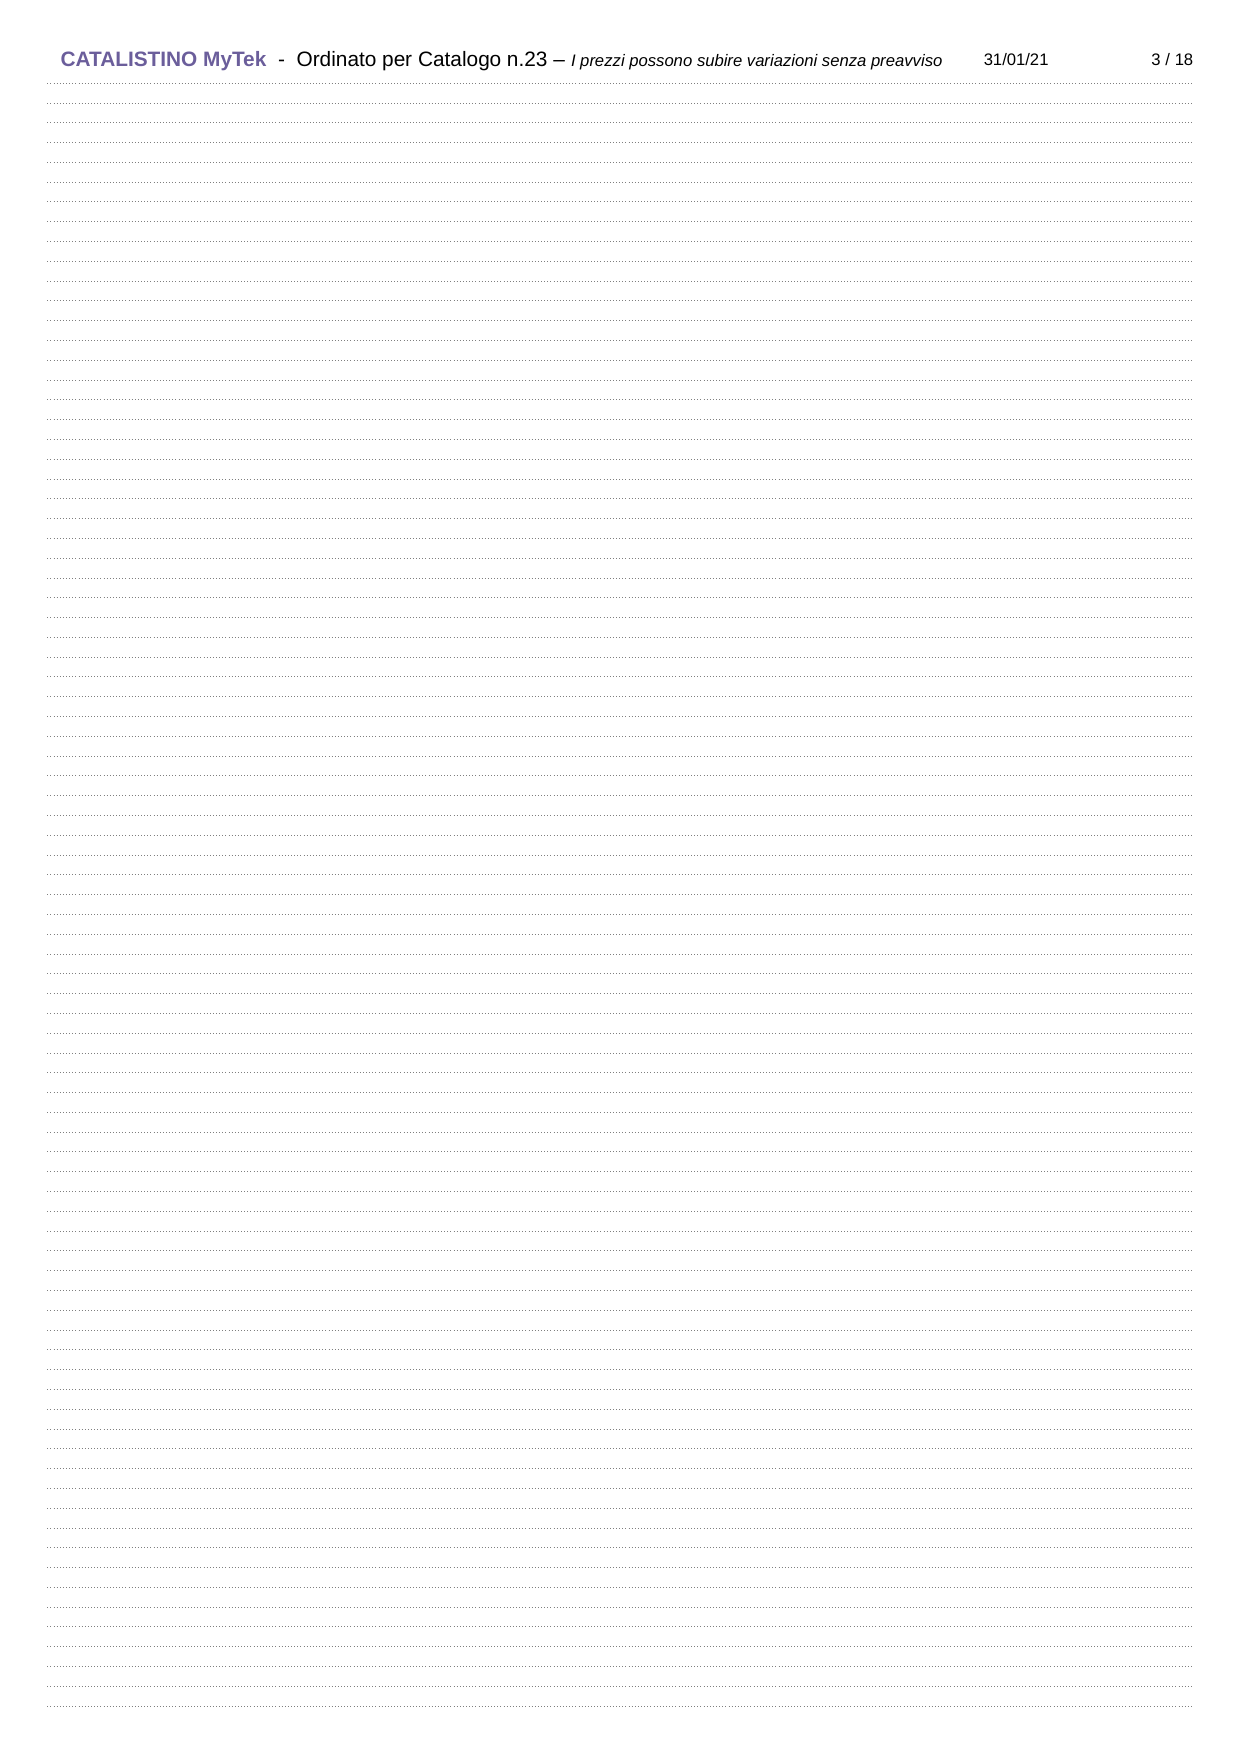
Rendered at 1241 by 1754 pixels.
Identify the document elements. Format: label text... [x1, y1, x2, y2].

table_cell 60.20 [1098, 637, 1193, 657]
table_cell DLTAPP12 [77, 182, 224, 201]
table_cell 15 [47, 855, 77, 874]
table_cell 15 [47, 934, 77, 953]
table_cell 12V 150mA power supply for mast amplifiers [272, 1587, 1098, 1607]
table_header Descrizione [272, 83, 1098, 102]
table_cell 38.90 [1098, 914, 1193, 934]
table_cell 1 [248, 775, 272, 795]
table_cell DLMOTA2 [77, 360, 224, 379]
table_cell 3 [248, 419, 272, 439]
table_cell 37.60 [1098, 1448, 1193, 1468]
table_cell 1 [248, 1587, 272, 1607]
table_cell 1 [248, 1448, 272, 1468]
table_cell D [224, 1369, 248, 1389]
table_cell 22.90 [1098, 696, 1193, 716]
table_cell AL1550 [77, 1666, 224, 1686]
table_cell Mast mount TV amplifier: 2 in III - 21:60 24dB 2 Adj 105/110dBuV - Automatic supplied [272, 1092, 1098, 1112]
table_cell 19.80 [1098, 1053, 1193, 1072]
table_cell AP827 [77, 1448, 224, 1468]
table_cell S [224, 1508, 248, 1527]
table_cell 10.76 [1098, 1607, 1193, 1626]
table_cell 1 [248, 597, 272, 617]
table_cell 16 [47, 1547, 77, 1567]
table_cell 12 [47, 597, 77, 617]
table_cell 31.80 [1098, 1369, 1193, 1389]
table_cell D [224, 419, 248, 439]
table_cell 1 [248, 479, 272, 498]
table_cell 14 [47, 736, 77, 756]
table_cell AP4 [77, 795, 224, 815]
table_cell 10 [47, 479, 77, 498]
table_cell 32.60 [1098, 1270, 1193, 1290]
table_cell 16 [47, 1448, 77, 1468]
table_cell D [224, 1468, 248, 1488]
table_cell DLRIT12 [77, 399, 224, 419]
table_cell AP89L [77, 855, 224, 874]
table_cell 61.30 [1098, 320, 1193, 340]
table_cell D [224, 142, 248, 162]
table_cell 26.90 [1098, 1151, 1193, 1171]
table_cell Motore per tapparelle 50N [272, 281, 1098, 300]
table_cell 1 [248, 1686, 272, 1706]
table_cell D [224, 1567, 248, 1587]
table_cell 29.50 [1098, 1092, 1193, 1112]
table_cell 1 [248, 1528, 272, 1547]
table_cell 1 [248, 261, 272, 281]
table_cell Amplificatore da palo 2 ing III - UHF 24dB 2R 112/115dBuV - Telealim. auto. [272, 1112, 1098, 1132]
table_cell 1 [248, 736, 272, 756]
table_cell D [224, 439, 248, 459]
table_cell Amplificatore da palo 4 ing VHF - 21:32 - 34:69 - UHF 12dB 4R 105/110dBuV [272, 1468, 1098, 1488]
table_cell Antenna Stilo verticale 868MHz per riceventi apricancello. [272, 696, 1098, 716]
table_cell DLMOTA1 [77, 340, 224, 360]
table_cell 10 [47, 419, 77, 439]
table_cell Micro ricevente universale 2 canali con fotoaccopiatori [272, 578, 1098, 597]
table_cell 23.20 [1098, 1013, 1193, 1033]
table_cell 13 [47, 657, 77, 676]
table_cell D [224, 320, 248, 340]
table_cell 1 [248, 914, 272, 934]
table_cell D [224, 340, 248, 360]
table_cell S [224, 1448, 248, 1468]
table_cell D [224, 696, 248, 716]
table_cell 32.90 [1098, 1191, 1193, 1211]
table_cell 1 [248, 538, 272, 558]
table_cell 1 [248, 1053, 272, 1072]
table_cell Amplificatore da palo 3 ing VHF - 21:32 - 34:60 32dB 3R 112/115dBuV LTE - Telealim. automatica [272, 1409, 1098, 1428]
table_cell 1 [248, 1132, 272, 1151]
table_cell Mast mount TV amplifier: 1 in III+21:60 24dB 2R 105/110dBuV - Automatic remote power supply [272, 874, 1098, 894]
table_cell Amplificatore da palo 2 ing III+UHF - UHF 20dB 3R 105/110dBuV - Telealimentazione automatica "UNO" [272, 1171, 1098, 1191]
table_cell 29.60 [1098, 756, 1193, 775]
table_cell 1 [248, 1646, 272, 1666]
table_cell D [224, 1409, 248, 1428]
table_cell Alimentatore 12V 400mA con connettori F + Demix per AP1547 e AP1548. Telealimentazione automatica Max.300mA [272, 756, 1098, 775]
table_cell 16 [47, 1607, 77, 1626]
table_cell 23.30 [1098, 795, 1193, 815]
table_cell D [224, 1033, 248, 1052]
table_cell 16 [47, 1290, 77, 1310]
table_cell Motore per tapparelle 30N [272, 261, 1098, 281]
table_cell D [224, 1250, 248, 1270]
table_cell 35.70 [1098, 1211, 1193, 1231]
table_cell 9 [47, 399, 77, 419]
table_cell Amplificatore da palo 3 ing III - 21:60 - 21:60 20dB 3R 105/110dBuV con filtro LTE - Telealim. automatica [272, 1270, 1098, 1290]
table_cell 1 [248, 756, 272, 775]
table_cell 33.40 [1098, 835, 1193, 854]
table_cell 11 [47, 518, 77, 538]
table_cell D [224, 973, 248, 993]
table_cell 1 [248, 874, 272, 894]
table_cell D [224, 1072, 248, 1092]
table_cell 1 [248, 1033, 272, 1052]
table_cell 15 [47, 914, 77, 934]
table_cell 15 [47, 835, 77, 854]
table_cell 1 [248, 1290, 272, 1310]
table_cell D [224, 835, 248, 854]
table_cell DLTAPP12 - Centralina gestione motore per tapparelle e tende [272, 182, 1098, 201]
table_cell Radiocomando 4 tasti PLL 27-40 MHz. Non necessita di quarzo [272, 538, 1098, 558]
table_cell AP830L [77, 1528, 224, 1547]
table_cell 15 [47, 1112, 77, 1132]
table_cell 7 [47, 201, 77, 221]
table_cell Amplificatore da palo 4 ing III - 21:32 - 34:69 - 21:60 15dB 4R 105/110dBuV LTE [272, 1488, 1098, 1508]
table_cell AP29 [77, 1310, 224, 1329]
table_cell universal multi-frequency door opener (electric lock activator) [272, 558, 1098, 577]
table_cell 16 [47, 1310, 77, 1329]
table_cell Compact power supply 12V 200mA with F connectors - 2 out [272, 1626, 1098, 1646]
table_cell S [224, 795, 248, 815]
table_cell Centralino 1 ing III+UHF 12dB 2R 112/115dBuV - Telealim. auto. (150mA) [272, 1686, 1098, 1706]
table_cell 1 [248, 122, 272, 142]
table_cell RA607 [77, 538, 224, 558]
table_cell AP372 [77, 1171, 224, 1191]
table_cell Trasmettitore 4 canali autonomo con batteria CR2032 [272, 617, 1098, 637]
table_cell 34.90 [1098, 1112, 1193, 1132]
table_cell 1 [248, 1409, 272, 1428]
table_cell AL96 [77, 1607, 224, 1626]
table_cell Mast mount 4 in VHF - 21:32 - 34:60 - 21:60 30dB 4 Adj 112/115dBuV - Automatic remote power supply [272, 1567, 1098, 1587]
table_cell D [224, 1666, 248, 1686]
table_cell 23.80 [1098, 439, 1193, 459]
table_cell 15 [47, 1151, 77, 1171]
table_cell 55.80 [1098, 300, 1193, 320]
table_cell Universal rolling code and multi-frequency 4 keys remote control duplicator [272, 518, 1098, 538]
table_cell D [224, 201, 248, 221]
table_cell 42.50 [1098, 617, 1193, 637]
table_cell S [224, 1151, 248, 1171]
table_cell D [224, 775, 248, 795]
table_cell D [224, 1270, 248, 1290]
table_cell AP917L [77, 1488, 224, 1508]
table_cell 17.50 [1098, 498, 1193, 518]
table_cell AL1549 [77, 756, 224, 775]
table_cell DLMOT50M [77, 320, 224, 340]
table_cell 1 [248, 716, 272, 736]
table_cell AP37L [77, 1290, 224, 1310]
table_cell AP830 [77, 1508, 224, 1527]
table_cell AP30 [77, 1349, 224, 1369]
table_cell Alimentatore 12V 400mA con connettori F - 1 uscita [272, 1666, 1098, 1686]
table_cell Amplificatore da palo 2 ing III+UHF - UHF 28dB 3R 112/115dBuV - Telealim. auto. - "UNO" [272, 1211, 1098, 1231]
table_cell D035 [77, 103, 224, 122]
table_cell AP826 [77, 1429, 224, 1448]
table_cell Multi-frequency transmitter controlled by voltage [272, 597, 1098, 617]
table_cell Motore per tapparelle 15NM [272, 241, 1098, 261]
table_cell 1 [248, 459, 272, 478]
table_cell D [224, 637, 248, 657]
table_cell 23.55 [1098, 855, 1193, 874]
table_cell 11.20 [1098, 1646, 1193, 1666]
table_cell 41.40 [1098, 934, 1193, 953]
table_cell 23.80 [1098, 419, 1193, 439]
table_cell D [224, 241, 248, 261]
table_cell S [224, 1389, 248, 1409]
table_cell Amplificatore da palo 3 ing. III 25dB - 21:60 25dB 2 Reg. 105/110dBuV LTE + Mix SAT [272, 736, 1098, 756]
table_cell 2.90 [1098, 103, 1193, 122]
table_cell 7 [47, 182, 77, 201]
table_cell 3 [248, 498, 272, 518]
table_cell 25.50 [1098, 815, 1193, 835]
table_cell D [224, 538, 248, 558]
table_cell 1 [248, 855, 272, 874]
table_cell 3.90 [1098, 340, 1193, 360]
table_cell D [224, 676, 248, 696]
table_cell Amplificatore da palo 3 ing III+UHF 30dB - UHF 26dB - UHF 26dB 4R 112/115dBuV - Telealim. auto. [272, 1448, 1098, 1468]
table_cell 18.30 [1098, 1666, 1193, 1686]
table_cell GY-2561 TSL2561 Light Board [272, 142, 1098, 162]
table_cell 16 [47, 1666, 77, 1686]
table_cell 1 [248, 1626, 272, 1646]
table_cell Amplificatore da palo 3 ing VHF - 21:34 - 36:69 12/12dB 3R 105/110dBuV [272, 1310, 1098, 1329]
table_cell 27.95 [1098, 518, 1193, 538]
table_cell 15 [47, 775, 77, 795]
table_cell Adattatore per tubo da 78mm con ogiva [272, 340, 1098, 360]
table_cell 1 [248, 578, 272, 597]
table_cell 42.10 [1098, 1488, 1193, 1508]
table_cell D [224, 261, 248, 281]
table_header P. [47, 83, 77, 102]
table_cell 31.40 [1098, 973, 1193, 993]
table_cell 1 [248, 1013, 272, 1033]
table_cell AP20L [77, 973, 224, 993]
table_cell Fissaggio motore regolabile [272, 380, 1098, 399]
table_cell 1 [248, 439, 272, 459]
table_cell D [224, 657, 248, 676]
table_cell D [224, 1488, 248, 1508]
table_cell 15 [47, 973, 77, 993]
table_cell 16 [47, 1429, 77, 1448]
table_cell 1 [248, 360, 272, 379]
table_cell Amplificatore da palo 3 ing VHF - UHF - UHF 12dB 110dBuV [272, 1231, 1098, 1250]
table_cell S [224, 1686, 248, 1706]
table_cell DLMOT30M [77, 300, 224, 320]
table_cell RA603 [77, 657, 224, 676]
table_cell 1 [248, 657, 272, 676]
table_cell 15 [47, 1250, 77, 1270]
table_cell 37.10 [1098, 1409, 1193, 1428]
table_cell AP36L [77, 1270, 224, 1290]
table_cell Amplificatore da palo 1 ing III+UHF 12dB 2R 105/110 - Telealim. auto. [272, 795, 1098, 815]
table_cell 1 [248, 1270, 272, 1290]
table_cell 16 [47, 1567, 77, 1587]
table_cell S [224, 1112, 248, 1132]
table_cell 12 [47, 617, 77, 637]
table_cell Alimentatore 12V 300mA con connettori F - Miniaturizzato [272, 1646, 1098, 1666]
table_cell D [224, 558, 248, 577]
table_cell DLTAPP14 [77, 221, 224, 241]
table_cell D [224, 874, 248, 894]
table_cell AP348L [77, 1072, 224, 1092]
table_cell 16 [47, 1646, 77, 1666]
table_cell D [224, 716, 248, 736]
table_cell 6.80 [1098, 162, 1193, 182]
table_cell GY-BME280-3.3 Digital Sensor Temperature Humidity Barometric Pressure Sensor [272, 162, 1098, 182]
table_cell D [224, 103, 248, 122]
table_cell AP249 [77, 954, 224, 973]
table_cell S [224, 1171, 248, 1191]
table_cell 1 [248, 103, 272, 122]
table_cell 1 [248, 1250, 272, 1270]
table_cell 16 [47, 1349, 77, 1369]
table_cell 1 [248, 1567, 272, 1587]
table_cell 15 [47, 1092, 77, 1112]
table_cell 16 [47, 1528, 77, 1547]
table_cell D [224, 1290, 248, 1310]
table_cell 15 [47, 1033, 77, 1052]
table_cell AP862 [77, 1151, 224, 1171]
table_cell 16.40 [1098, 775, 1193, 795]
table_cell AP291L [77, 1567, 224, 1587]
table_cell Universal 4 keys 433.92MHz remote control duplicator [272, 498, 1098, 518]
table_cell 16 [47, 1270, 77, 1290]
table_cell 27.10 [1098, 1330, 1193, 1349]
table_cell DLMOT30 [77, 261, 224, 281]
table_cell 16 [47, 1508, 77, 1527]
table_cell DLMOTA3 [77, 380, 224, 399]
table_cell 42.50 [1098, 597, 1193, 617]
table_cell 26.84 [1098, 261, 1193, 281]
table_cell D [224, 1587, 248, 1607]
table_cell 14 [47, 716, 77, 736]
table_cell AP10 [77, 993, 224, 1013]
table_cell D [224, 855, 248, 874]
table_cell 4.00 [1098, 122, 1193, 142]
table_cell 40.70 [1098, 1468, 1193, 1488]
table_cell 8 [47, 360, 77, 379]
table_cell Adattatore eccentrico per tubo da 70mm con ogiva [272, 360, 1098, 379]
table_cell 1 [248, 835, 272, 854]
table_cell 15 [47, 1191, 77, 1211]
table_cell 8 [47, 241, 77, 261]
table_cell Amplificatore da palo 2 ing. III - 21:60 24dB 105/110dBuV - LTE [272, 1072, 1098, 1092]
table_cell D [224, 1626, 248, 1646]
table_cell Mast mount amplifier: 1 in III+21:60 24dB 1R 110dBuV [272, 855, 1098, 874]
table_cell 45.10 [1098, 1547, 1193, 1567]
table_cell Amplificatore da palo 3 ing III - 21:60 - 21:60 32dB 3R 112/115dBuV con filtro LTE - Telealim. automatica [272, 1290, 1098, 1310]
table_cell 1 [248, 1607, 272, 1626]
table_cell 67.80 [1098, 399, 1193, 419]
table_cell DLRIT12 - Estensore funzionalita tasti locali per DLTAPP12 e DLTAPP14 [272, 399, 1098, 419]
table_cell 2.85 [1098, 142, 1193, 162]
table_cell AL93 [77, 1587, 224, 1607]
table_cell 29.60 [1098, 1349, 1193, 1369]
table_cell Amplificatore da palo 3 ing VHF - 21:32 - 34:69 32dB 3R 112/115dBuV - Telealim. auto. [272, 1389, 1098, 1409]
table_cell AP27L [77, 1409, 224, 1428]
table_cell D [224, 182, 248, 201]
table_cell D [224, 221, 248, 241]
table_cell RA636 [77, 518, 224, 538]
table_cell D [224, 360, 248, 379]
table_cell 1 [248, 162, 272, 182]
table_cell 3 [248, 182, 272, 201]
table_cell 10 [47, 498, 77, 518]
table_cell 13 [47, 637, 77, 657]
table_cell AP375 [77, 914, 224, 934]
table_cell RA649 [77, 637, 224, 657]
table_cell AP18L [77, 1092, 224, 1112]
table_cell 1 [248, 1330, 272, 1349]
table_cell Amplificatore da palo 2 ing E5:34 mix - 36:69 12dB 110dBuV [272, 954, 1098, 973]
table_cell 45.80 [1098, 1290, 1193, 1310]
table_cell R [224, 122, 248, 142]
table_cell RA628 [77, 459, 224, 478]
table_cell 1 [248, 1171, 272, 1191]
table_cell D [224, 1528, 248, 1547]
table_cell 42.50 [1098, 558, 1193, 577]
table_cell 16 [47, 1409, 77, 1428]
table_cell Motore per tapparelle 30NM con avvolgitore manuale [272, 300, 1098, 320]
table_cell RA648 [77, 617, 224, 637]
table_cell AP730L [77, 1132, 224, 1151]
table_cell RA604 [77, 676, 224, 696]
table_cell D [224, 815, 248, 835]
table_cell AP292L [77, 1250, 224, 1270]
table_header Codice [77, 83, 224, 102]
table_cell 56.40 [1098, 201, 1193, 221]
table_cell Mast mount 4 in VHF - 21:32 - 34:69 - UHF 28dB 4 Adj 112/115dBuV - Automatic remote power supply [272, 1547, 1098, 1567]
table_cell 8 [47, 261, 77, 281]
table_cell RA616 [77, 498, 224, 518]
table_cell 5.90 [1098, 380, 1193, 399]
table_cell 11.80 [1098, 1626, 1193, 1646]
table_cell 16 [47, 1488, 77, 1508]
table_cell 1 [248, 1112, 272, 1132]
table_cell Amplificatore da palo 2 ing. III+21:60 25dB 2Reg. 105/110dBuV LTE + Mix SAT [272, 716, 1098, 736]
table_cell 1 [248, 1349, 272, 1369]
table_cell 24.90 [1098, 1310, 1193, 1329]
table_cell D012 [77, 142, 224, 162]
table_cell RA642 [77, 558, 224, 577]
table_cell D [224, 736, 248, 756]
table_cell Amplificatore da palo 4 ing VHF - 21:34 - 36:69 - UHF 20dB 4R 112/115dBuV - Telealim. auto. [272, 1508, 1098, 1527]
table_cell RA626 [77, 419, 224, 439]
table_cell 16 [47, 1587, 77, 1607]
table_cell 15 [47, 954, 77, 973]
table_cell 1 [248, 1211, 272, 1231]
table_cell 27.80 [1098, 1033, 1193, 1052]
table_cell 15 [47, 1013, 77, 1033]
table_cell 9.45 [1098, 1587, 1193, 1607]
table_cell Sensore temperatura DS18B20 - Stainless Steel Package 1 Meters Waterproof DS18b20 Temperature Probe Temperature Sensor 18B20 [272, 103, 1098, 122]
table_cell 16 [47, 1626, 77, 1646]
table_cell 15 [47, 1132, 77, 1151]
table_cell S [224, 1211, 248, 1231]
table_cell 3 [248, 399, 272, 419]
table_cell 37.60 [1098, 1508, 1193, 1527]
table_cell 8 [47, 320, 77, 340]
table_cell D [224, 934, 248, 953]
table_cell 1 [248, 1429, 272, 1448]
table_cell 1 [248, 696, 272, 716]
table_cell 8 [47, 281, 77, 300]
table_cell 25.30 [1098, 1072, 1193, 1092]
table_cell Universal multi-frequency 4 keys remote control duplicator [272, 419, 1098, 439]
table_cell RA645 [77, 597, 224, 617]
table_cell 1 [248, 380, 272, 399]
table_cell 44.30 [1098, 1528, 1193, 1547]
table_cell AP375L [77, 934, 224, 953]
table_cell 1 [248, 518, 272, 538]
table_cell 1 [248, 934, 272, 953]
table_cell 1 [248, 637, 272, 657]
table_cell 1 [248, 795, 272, 815]
table_cell 3 [248, 221, 272, 241]
table_cell 13 [47, 696, 77, 716]
table_cell 1 [248, 1666, 272, 1686]
table_cell 1 [248, 320, 272, 340]
table_cell D [224, 498, 248, 518]
table_cell 23.80 [1098, 459, 1193, 478]
table_cell Amplificatore da palo 4 ing III - 21:32 - 34:69 - 21:60 20dB 4R 112/115dBuV LTE - Telealim. automatica [272, 1528, 1098, 1547]
table_cell 15 [47, 1231, 77, 1250]
table_cell Universal multi-frequency 4 keys remote control duplicator - Coffee color [272, 459, 1098, 478]
table_cell AL1480 [77, 1646, 224, 1666]
table_cell Amplificatore da palo 3 ing III - 21:32 - 34:69 24dB 3R 105/110dBuV LTE [272, 1369, 1098, 1389]
table_cell AP348 [77, 1053, 224, 1072]
table_cell S [224, 1429, 248, 1448]
table_cell 1 [248, 1310, 272, 1329]
table_cell AM2320 Sensore I2C Temperatura + Umidità [272, 122, 1098, 142]
table_cell 11 [47, 578, 77, 597]
table_cell RA644 [77, 578, 224, 597]
table_cell 11 [47, 538, 77, 558]
table_cell Amplificatore da palo 1 ing III+21:60 32dB 2R 112/115dBuV con filtro LTE - Telealimentazione automatica [272, 934, 1098, 953]
table_cell 15 [47, 795, 77, 815]
table_cell 34.90 [1098, 1389, 1193, 1409]
table_cell CE202 [77, 1686, 224, 1706]
table_cell 31.40 [1098, 716, 1193, 736]
table_cell 15 [47, 1053, 77, 1072]
table_cell D [224, 1132, 248, 1151]
table_cell Amplificatore da palo 2 ing III - UHF 12dB 105/110dBuV [272, 993, 1098, 1013]
table_cell 15 [47, 993, 77, 1013]
table_cell S [224, 914, 248, 934]
table_cell 6 [47, 103, 77, 122]
table_cell 1 [248, 1508, 272, 1527]
table_cell AP863L [77, 775, 224, 795]
table_cell 69.60 [1098, 221, 1193, 241]
table_cell D [224, 1013, 248, 1033]
table_cell D [224, 1607, 248, 1626]
table_cell AP292 [77, 1231, 224, 1250]
table_cell 16 [47, 1330, 77, 1349]
table_cell AL97 [77, 1626, 224, 1646]
table_cell D [224, 380, 248, 399]
table_cell RA605 [77, 696, 224, 716]
table_cell 1 [248, 558, 272, 577]
table_cell 1 [248, 1072, 272, 1092]
table_cell 20.85 [1098, 1250, 1193, 1270]
table_cell 8 [47, 380, 77, 399]
table_cell 1 [248, 617, 272, 637]
table_cell 27.50 [1098, 874, 1193, 894]
table_cell 15 [47, 1211, 77, 1231]
table_cell 1 [248, 815, 272, 835]
table_cell AP1548L [77, 736, 224, 756]
table_cell 8 [47, 340, 77, 360]
table_cell 8 [47, 221, 77, 241]
table_cell D [224, 479, 248, 498]
table_cell AP372L [77, 1191, 224, 1211]
table_cell Motore per tapparelle 50NM con avvolgitore manuale [272, 320, 1098, 340]
table_cell Amplificatore da palo 3 ing III - 21:60 - 21:60 12dB 110dBuV con filtro LTE [272, 1250, 1098, 1270]
table_cell AP201L [77, 835, 224, 854]
table_cell 15 [47, 815, 77, 835]
table_cell 1 [248, 241, 272, 261]
table_cell 6 [47, 162, 77, 182]
table_cell 15 [47, 1072, 77, 1092]
table_cell Universal multi-frequency 4 keys remote control duplicator YELLOW [272, 479, 1098, 498]
table_cell 1 [248, 1191, 272, 1211]
table_cell AP1547L [77, 716, 224, 736]
table_cell D [224, 399, 248, 419]
table_cell 1 [248, 1369, 272, 1389]
table_cell Amplificatore da palo 1 ing III+21:60 12 dB 2 Reg. LTE con Telealimentazione automatica [272, 835, 1098, 854]
table_cell 1 [248, 1231, 272, 1250]
table_cell S [224, 1053, 248, 1072]
table_cell D [224, 281, 248, 300]
table_cell D [224, 518, 248, 538]
table_cell RA627 [77, 439, 224, 459]
table_cell 55.60 [1098, 1686, 1193, 1706]
table_cell 15.90 [1098, 1231, 1193, 1250]
table_cell 1 [248, 894, 272, 914]
table_cell 23.95 [1098, 676, 1193, 696]
table_cell D [224, 1092, 248, 1112]
table_cell 1 [248, 1389, 272, 1409]
table_cell DLMOT50 [77, 281, 224, 300]
table_cell D [224, 459, 248, 478]
table_cell 16 [47, 1389, 77, 1409]
table_cell 1 [248, 993, 272, 1013]
table_cell 13 [47, 676, 77, 696]
table_cell 42.50 [1098, 578, 1193, 597]
table_cell Universal multi-frequency 4 keys remote control duplicator RED Color [272, 439, 1098, 459]
table_cell Amplificatore da palo 2 ing III - 21:60 12dB 2R 105/110dBuV - Telealim. auto. [272, 1033, 1098, 1052]
table_cell 3.90 [1098, 360, 1193, 379]
table_cell 1 [248, 973, 272, 993]
table_cell 1 [248, 281, 272, 300]
table_cell S [224, 993, 248, 1013]
table_cell 1 in III+21:60 12dB 110dBuV mast amplifier [272, 775, 1098, 795]
table_cell 6 [47, 142, 77, 162]
table_cell AP10L [77, 1013, 224, 1033]
table_cell 8 [47, 300, 77, 320]
table_cell 1 [248, 1468, 272, 1488]
table_cell Compact power supply 12V 200mA with F connectors [272, 1607, 1098, 1626]
table_cell 44.40 [1098, 1132, 1193, 1151]
table_cell D [224, 894, 248, 914]
table_cell DLMOT15 [77, 241, 224, 261]
table_header Listino [1098, 83, 1193, 102]
table_cell 6 [47, 122, 77, 142]
table_cell 26.90 [1098, 1429, 1193, 1448]
table_cell 27.90 [1098, 1171, 1193, 1191]
table_cell 16 [47, 1468, 77, 1488]
table_cell AP3L [77, 894, 224, 914]
table_cell AP291 [77, 1547, 224, 1567]
table_cell AP4L [77, 815, 224, 835]
table_cell 1 [248, 954, 272, 973]
table_cell 56.40 [1098, 182, 1193, 201]
table_cell 34.80 [1098, 281, 1193, 300]
table_cell D [224, 756, 248, 775]
table_cell Universal multi-frequency receiver 2 relay channels [272, 637, 1098, 657]
table_cell Amplificatore da palo 2 ing III - 21:60 32dB 2R 112/115dBuV - Telealim. automatica [272, 1132, 1098, 1151]
table_cell AP831 [77, 1211, 224, 1231]
table_cell 1 [248, 1547, 272, 1567]
table_header T [248, 83, 272, 102]
table_cell AP17L [77, 1033, 224, 1052]
table_cell 1 [248, 142, 272, 162]
table_cell 46.50 [1098, 1567, 1193, 1587]
table_cell D [224, 578, 248, 597]
table_cell DLTAPP12 - Centralina gestione motore per tapparelle e tende - Altezza ribassata [272, 201, 1098, 221]
table_cell Amplificatore da palo 1 ing I+III+UHF 32dB 2R 112/115dBuV - Telealimentazione automatica [272, 914, 1098, 934]
table_cell D [224, 1547, 248, 1567]
table_cell S [224, 1231, 248, 1250]
table_cell 1 [248, 1488, 272, 1508]
table_cell D [224, 1330, 248, 1349]
table_cell AP30L [77, 1369, 224, 1389]
table_cell 1 [248, 1151, 272, 1171]
table_cell 3 [248, 300, 272, 320]
table_cell D [224, 617, 248, 637]
table_cell Amplificatore da palo 2 ing. III - UHF 24dB 105/110dBuV [272, 1053, 1098, 1072]
table_cell 1 [248, 340, 272, 360]
table_cell 10 [47, 459, 77, 478]
table_cell Amplificatore da palo 2 ing III - 21:60 12dB 105/110dBuV LTE [272, 1013, 1098, 1033]
table_cell 31.90 [1098, 736, 1193, 756]
table_cell D014 [77, 162, 224, 182]
table_cell 1 in III+21:60 12dB 2R 105/110 mast amplifier - Automatic supply [272, 815, 1098, 835]
table_cell S [224, 954, 248, 973]
table_cell Amplificatore da palo 2 ing III+21:60 - 21:60 20dB 3R 105/110dBuV con filtro LTE - Telealimentazione automatica "UNO" [272, 1191, 1098, 1211]
table_cell 16 [47, 1369, 77, 1389]
table_cell 19.90 [1098, 954, 1193, 973]
table_cell Amplificatore da palo 1 ing III+UHF 24dB 2R 112/115dBuV LTE - Telealim. automatica [272, 894, 1098, 914]
table_cell 11 [47, 558, 77, 577]
table_cell Amplificatore da palo 3 ing III - 21:32 - 34:69 24dB 3R 105/110dBuV [272, 1349, 1098, 1369]
table_cell RA629 [77, 479, 224, 498]
table_cell S [224, 1349, 248, 1369]
table_cell Antenna Stilo verticale 433MHz per riceventi apricancello [272, 657, 1098, 676]
table_cell S [224, 1310, 248, 1329]
table_cell 14 [47, 756, 77, 775]
table_cell 37.50 [1098, 894, 1193, 914]
table_cell 1 [248, 676, 272, 696]
table_cell D [224, 1646, 248, 1666]
table_cell AP29L [77, 1330, 224, 1349]
table_cell D [224, 300, 248, 320]
table_cell 14.50 [1098, 993, 1193, 1013]
table_cell 34.70 [1098, 538, 1193, 558]
table_cell 17 [47, 1686, 77, 1706]
table_cell 15 [47, 894, 77, 914]
table_cell 3 [248, 201, 272, 221]
table_cell AP917 [77, 1468, 224, 1488]
table_cell 24.50 [1098, 479, 1193, 498]
table_cell 22.40 [1098, 657, 1193, 676]
table_cell 15 [47, 874, 77, 894]
table_cell Amplificatore da palo 3 ing III+UHF 20dB - UHF 16dB - UHF 16dB 3R 105/110dBuV - Telealim. auto. [272, 1429, 1098, 1448]
table_cell D [224, 1191, 248, 1211]
table_cell D [224, 162, 248, 182]
table_header D [224, 83, 248, 102]
table_cell 1 [248, 1092, 272, 1112]
table_cell 10 [47, 439, 77, 459]
table_cell AP5L [77, 874, 224, 894]
table_cell 15 [47, 1171, 77, 1191]
table_cell D [224, 597, 248, 617]
table_cell Amplificatore da palo 2 ing III+UHF - UHF 8dB 3R 105/110dBuV "UNO" [272, 1151, 1098, 1171]
table_cell DLTAPP12A [77, 201, 224, 221]
table_cell AP739 [77, 1112, 224, 1132]
table_cell Amplificatore da palo 2 ing E5:34 - 36:60 24dB 3R 105/110dBuV - LTE [272, 973, 1098, 993]
table_cell Antenna Stilo verticale 433.92MHz ad alto Q per riceventi apricancello. [272, 676, 1098, 696]
table_cell 27.20 [1098, 241, 1193, 261]
table_cell DLTAPP14 - Centralina gestione motore per tapparelle e tende con timeout regolabile [272, 221, 1098, 241]
table_cell D043 [77, 122, 224, 142]
table_cell Amplificatore da palo 3 ing III - 21:32 - 34:60 12dB 3 Regolazioni 105/110dBuV con filtro LTE [272, 1330, 1098, 1349]
table_cell AP27 [77, 1389, 224, 1409]
